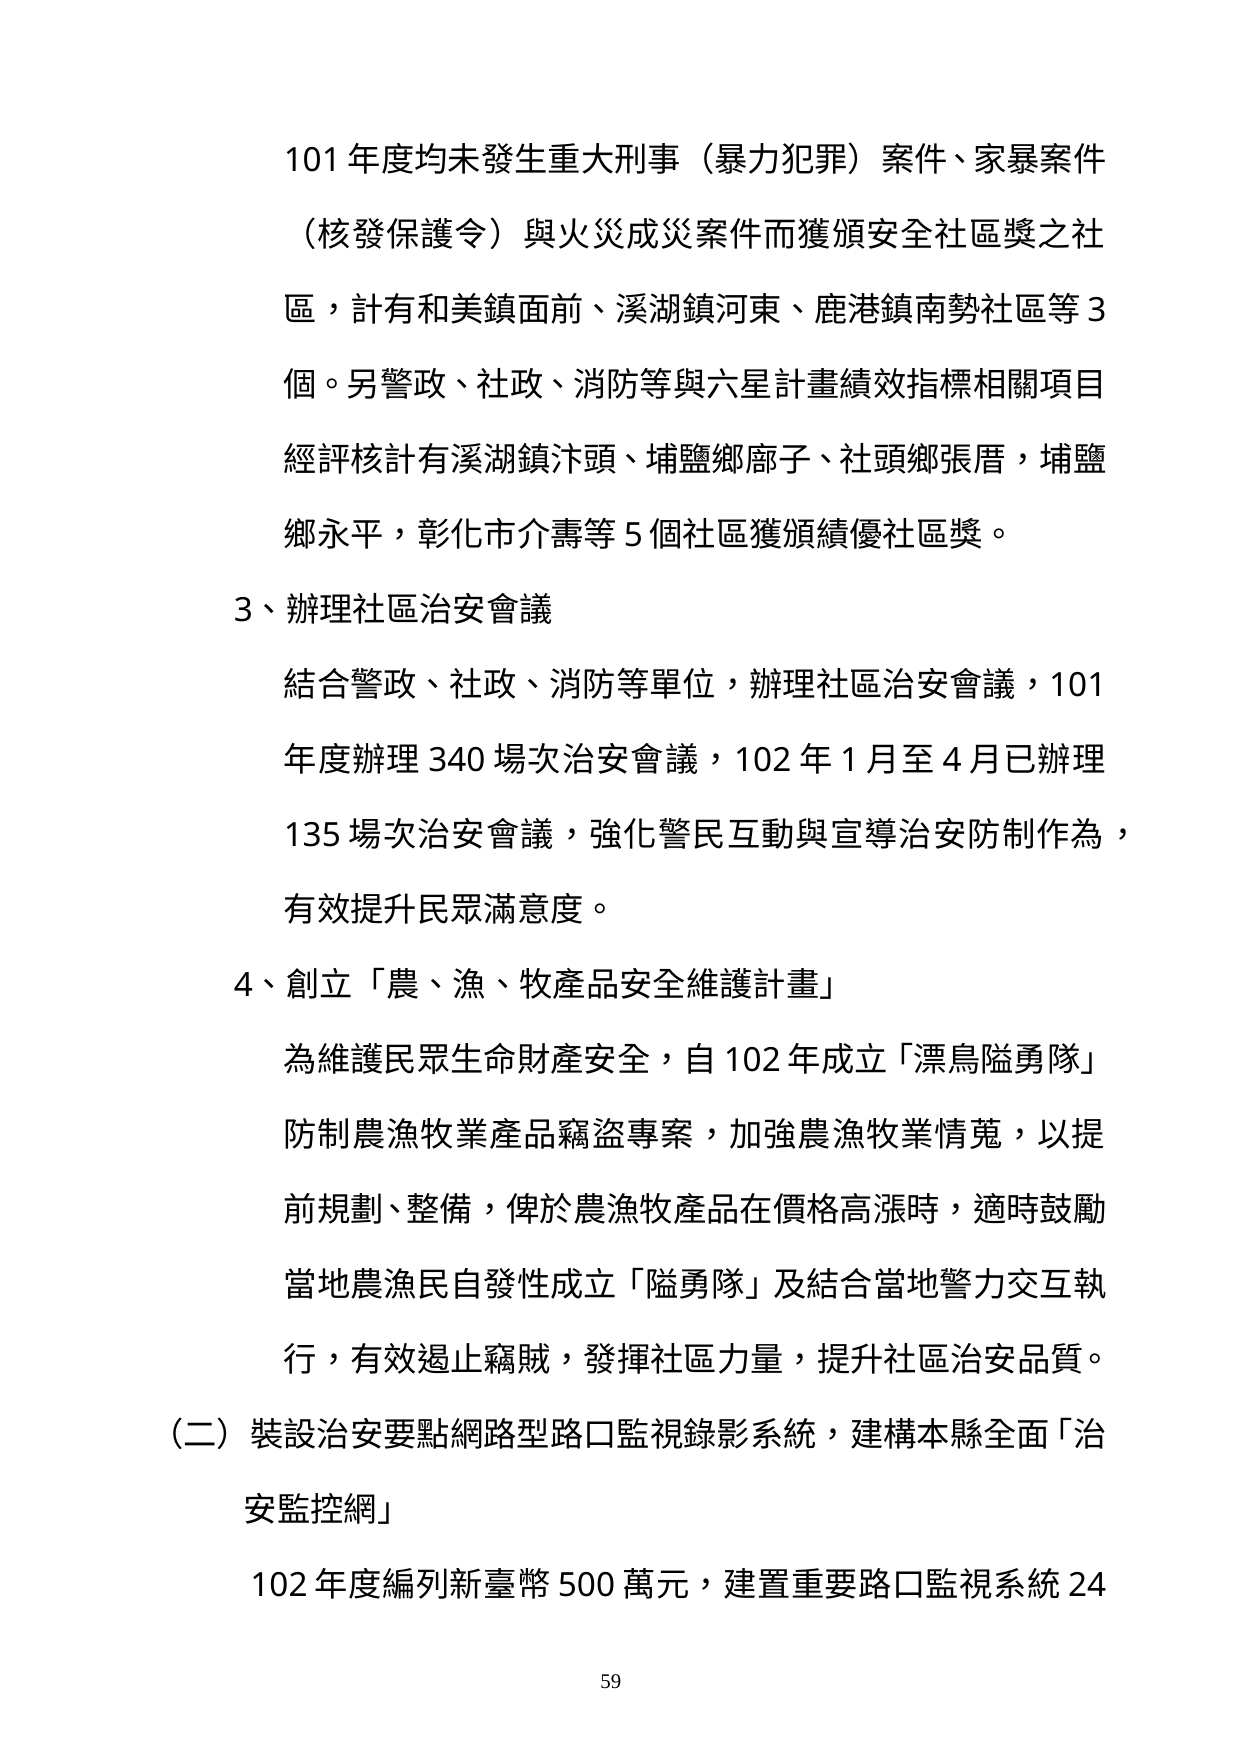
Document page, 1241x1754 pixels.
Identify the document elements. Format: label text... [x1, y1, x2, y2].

text 為維護民眾生命財產安全，自102年成立「漂鳥隘勇隊」防制農漁牧業產品竊盜專案，加強農漁牧業情蒐，以提前規劃、整備，俾於農漁牧產品在價格高漲時，適時鼓勵當地農漁民自發性成立「隘勇隊」及結合當地警力交互執行，有效遏止竊賊，發揮社區力量，提升社區治安品質。 [283, 1020, 1106, 1395]
text 102年度編列新臺幣500萬元，建置重要路口監視系統24 [250, 1545, 1106, 1620]
text 101年度均未發生重大刑事（暴力犯罪）案件、家暴案件（核發保護令）與火災成災案件而獲頒安全社區獎之社區，計有和美鎮面前、溪湖鎮河東、鹿港鎮南勢社區等3個。另警政、社政、消防等與六星計畫績效指標相關項目，經評核計有溪湖鎮汴頭、埔鹽鄉廍子、社頭鄉張厝，埔鹽鄉永平，彰化市介夀等5個社區獲頒績優社區獎。 [283, 120, 1106, 570]
text （二）裝設治安要點網路型路口監視錄影系統，建構本縣全面「治安監控網」 [150, 1395, 1106, 1545]
text 結合警政、社政、消防等單位，辦理社區治安會議，101年度辦理340場次治安會議，102年1月至4月已辦理135場次治安會議，強化警民互動與宣導治安防制作為，有效提升民眾滿意度。 [283, 645, 1106, 945]
text 3、辦理社區治安會議 [233, 570, 1106, 645]
text 4、創立「農、漁、牧產品安全維護計畫」 [233, 945, 1106, 1020]
